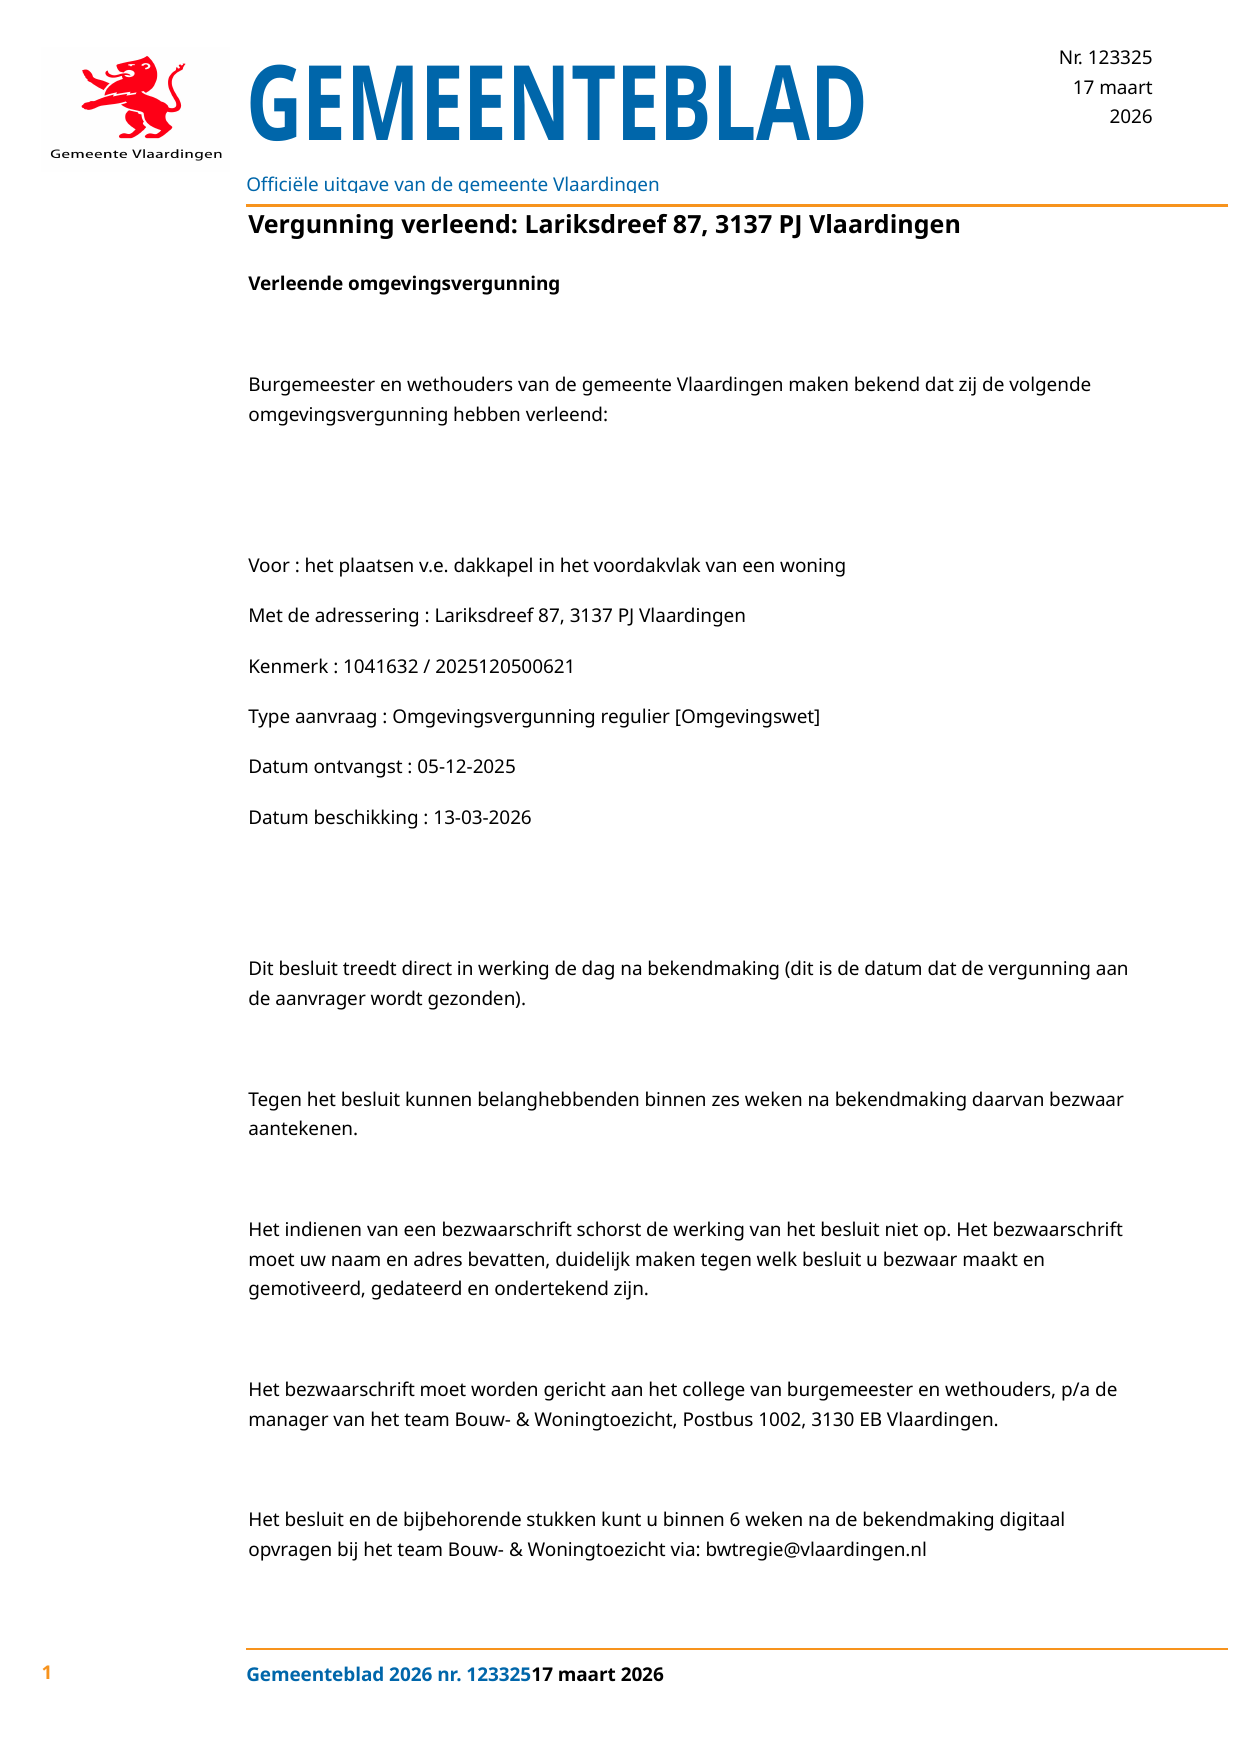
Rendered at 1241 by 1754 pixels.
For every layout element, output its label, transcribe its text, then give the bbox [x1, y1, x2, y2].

text Datum beschikking : 13-03-2026 [248, 804, 1152, 830]
text Tegen het besluit kunnen belanghebbenden binnen zes weken na bekendmaking daarvan bezwaar aantekenen. [248, 1086, 1152, 1141]
picture [41, 47, 231, 172]
text Datum ontvangst : 05-12-2025 [248, 754, 1152, 779]
text Met de adressering : Lariksdreef 87, 3137 PJ Vlaardingen [248, 602, 1152, 628]
text Het bezwaarschrift moet worden gericht aan het college van burgemeester en wethouders, p/a de manager van het team Bouw- & Woningtoezicht, Postbus 1002, 3130 EB Vlaardingen. [248, 1376, 1152, 1431]
text Voor : het plaatsen v.e. dakkapel in het voordakvlak van een woning [248, 552, 1152, 578]
text Type aanvraag : Omgevingsvergunning regulier [Omgevingswet] [248, 703, 1152, 729]
text Het indienen van een bezwaarschrift schorst de werking van het besluit niet op. Het bezwaarschrift moet uw naam en adres bevatten, duidelijk maken tegen welk besluit u bezwaar maakt en gemotiveerd, gedateerd en ondertekend zijn. [248, 1216, 1152, 1301]
text Burgemeester en wethouders van de gemeente Vlaardingen maken bekend dat zij de volgende omgevingsvergunning hebben verleend: [248, 371, 1152, 426]
text Het besluit en de bijbehorende stukken kunt u binnen 6 weken na de bekendmaking digitaal opvragen bij het team Bouw- & Woningtoezicht via: bwtregie@vlaardingen.nl [248, 1507, 1152, 1562]
text Kenmerk : 1041632 / 2025120500621 [248, 653, 1152, 678]
text Verleende omgevingsvergunning [248, 270, 1152, 296]
text Dit besluit treedt direct in werking de dag na bekendmaking (dit is de datum dat de vergunning aan de aanvrager wordt gezonden). [248, 955, 1152, 1011]
text Vergunning verleend: Lariksdreef 87, 3137 PJ Vlaardingen [248, 207, 1152, 241]
